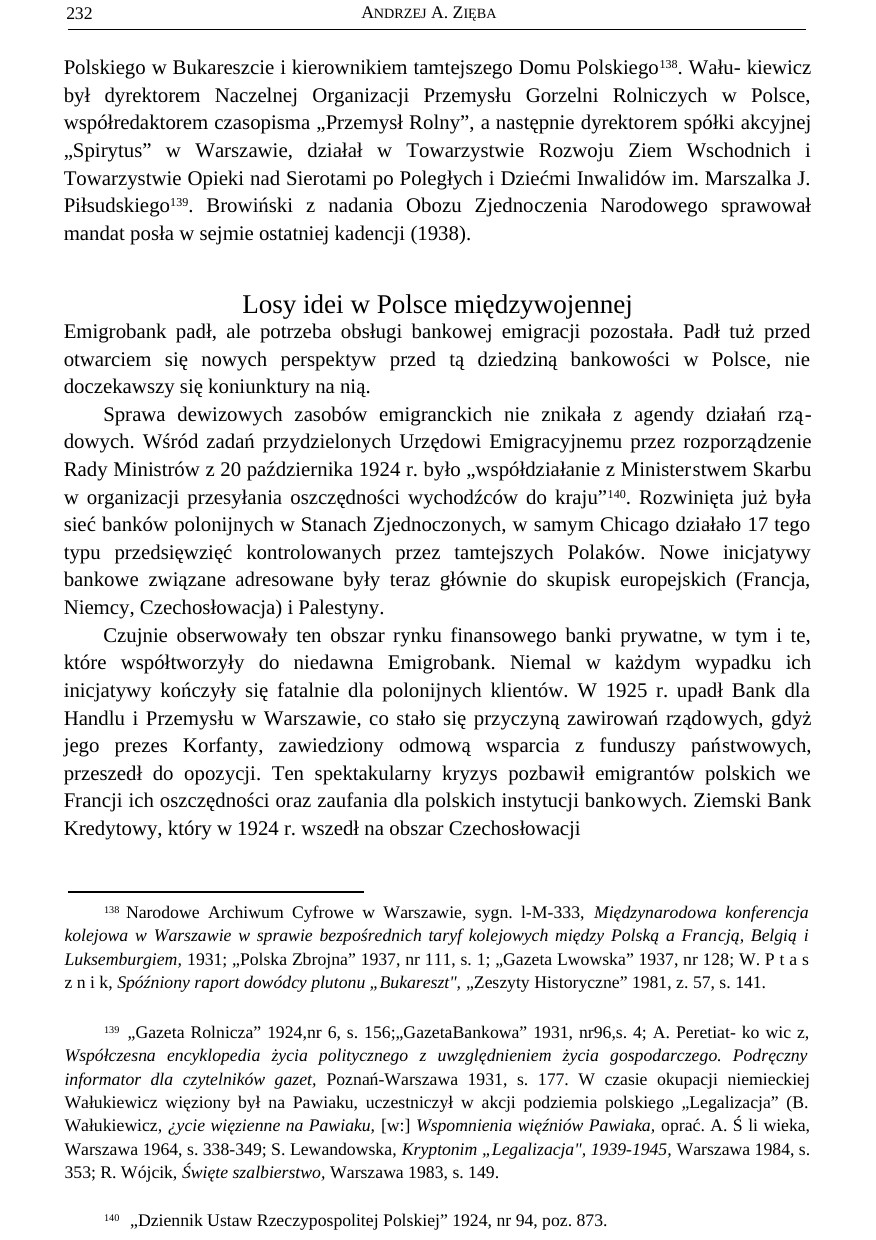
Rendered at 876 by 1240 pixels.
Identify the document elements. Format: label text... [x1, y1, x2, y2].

text Sprawa dewizowych zasobów emigranckich nie znikała z agendy działań rzą­dowych. Wśród zadań przydzielonych Urzędowi Emigracyjnemu przez rozporzą­dzenie Rady Ministrów z 20 października 1924 r. było „współdziałanie z Minister­stwem Skarbu w organizacji przesyłania oszczędności wychodźców do kraju”140. Rozwinięta już była sieć banków polonijnych w Stanach Zjednoczonych, w samym Chicago działało 17 tego typu przedsięwzięć kontrolowanych przez tamtejszych Polaków. Nowe inicjatywy bankowe związane adresowane były teraz głównie do skupisk europejskich (Francja, Niemcy, Czechosłowacja) i Palestyny. [63, 402, 811, 619]
subtitle Losy idei w Polsce międzywojennej [63, 288, 811, 319]
text Polskiego w Bukareszcie i kierownikiem tamtejszego Domu Polskiego138. Wału- kiewicz był dyrektorem Naczelnej Organizacji Przemysłu Gorzelni Rolniczych w Polsce, współredaktorem czasopisma „Przemysł Rolny”, a następnie dyrekto­rem spółki akcyjnej „Spirytus” w Warszawie, działał w Towarzystwie Rozwoju Ziem Wschodnich i Towarzystwie Opieki nad Sierotami po Poległych i Dziećmi Inwalidów im. Marszalka J. Piłsudskiego139. Browiński z nadania Obozu Zjedno­czenia Narodowego sprawował mandat posła w sejmie ostatniej kadencji (1938). [63, 55, 811, 245]
text 140 „Dziennik Ustaw Rzeczypospolitej Polskiej” 1924, nr 94, poz. 873. [64, 1210, 810, 1230]
text Czujnie obserwowały ten obszar rynku finansowego banki prywatne, w tym i te, które współtworzyły do niedawna Emigrobank. Niemal w każdym wypadku ich inicjatywy kończyły się fatalnie dla polonijnych klientów. W 1925 r. upadł Bank dla Handlu i Przemysłu w Warszawie, co stało się przyczyną zawirowań rządo­wych, gdyż jego prezes Korfanty, zawiedziony odmową wsparcia z funduszy pań­stwowych, przeszedł do opozycji. Ten spektakularny kryzys pozbawił emigrantów polskich we Francji ich oszczędności oraz zaufania dla polskich instytucji banko­wych. Ziemski Bank Kredytowy, który w 1924 r. wszedł na obszar Czechosłowacji [63, 623, 811, 840]
text 232 [66, 2, 98, 23]
text Emigrobank padł, ale potrzeba obsługi bankowej emigracji pozostała. Padł tuż przed otwarciem się nowych perspektyw przed tą dziedziną bankowości w Polsce, nie doczekawszy się koniunktury na nią. [63, 319, 811, 398]
text Andrzej A. Zięba [361, 2, 515, 22]
text 139 „Gazeta Rolnicza” 1924,nr 6, s. 156;„GazetaBankowa” 1931, nr96,s. 4; A. Peretiat- ko wic z, Współczesna encyklopedia życia politycznego z uwzględnieniem życia gospodarczego. Podręczny informator dla czytelników gazet, Poznań-Warszawa 1931, s. 177. W czasie okupacji niemieckiej Wałukiewicz więziony był na Pawiaku, uczestniczył w akcji podziemia polskiego „Legalizacja” (B. Wałukiewicz, ¿ycie więzienne na Pawiaku, [w:] Wspomnienia więźniów Pawiaka, oprać. A. Ś li wieka, Warszawa 1964, s. 338-349; S. Lewandowska, Kryptonim „Legalizacja", 1939-1945, Warszawa 1984, s. 353; R. Wójcik, Święte szalbierstwo, Warszawa 1983, s. 149. [64, 1022, 810, 1182]
text 138 Narodowe Archiwum Cyfrowe w Warszawie, sygn. l-M-333, Międzynarodowa konfe­rencja kolejowa w Warszawie w sprawie bezpośrednich taryf kolejowych między Polską a Fran­cją, Belgią i Luksemburgiem, 1931; „Polska Zbrojna” 1937, nr 111, s. 1; „Gazeta Lwowska” 1937, nr 128; W. P t a s z n i k, Spóźniony raport dowódcy plutonu „Bukareszt", „Zeszyty Historyczne” 1981, z. 57, s. 141. [64, 902, 810, 992]
